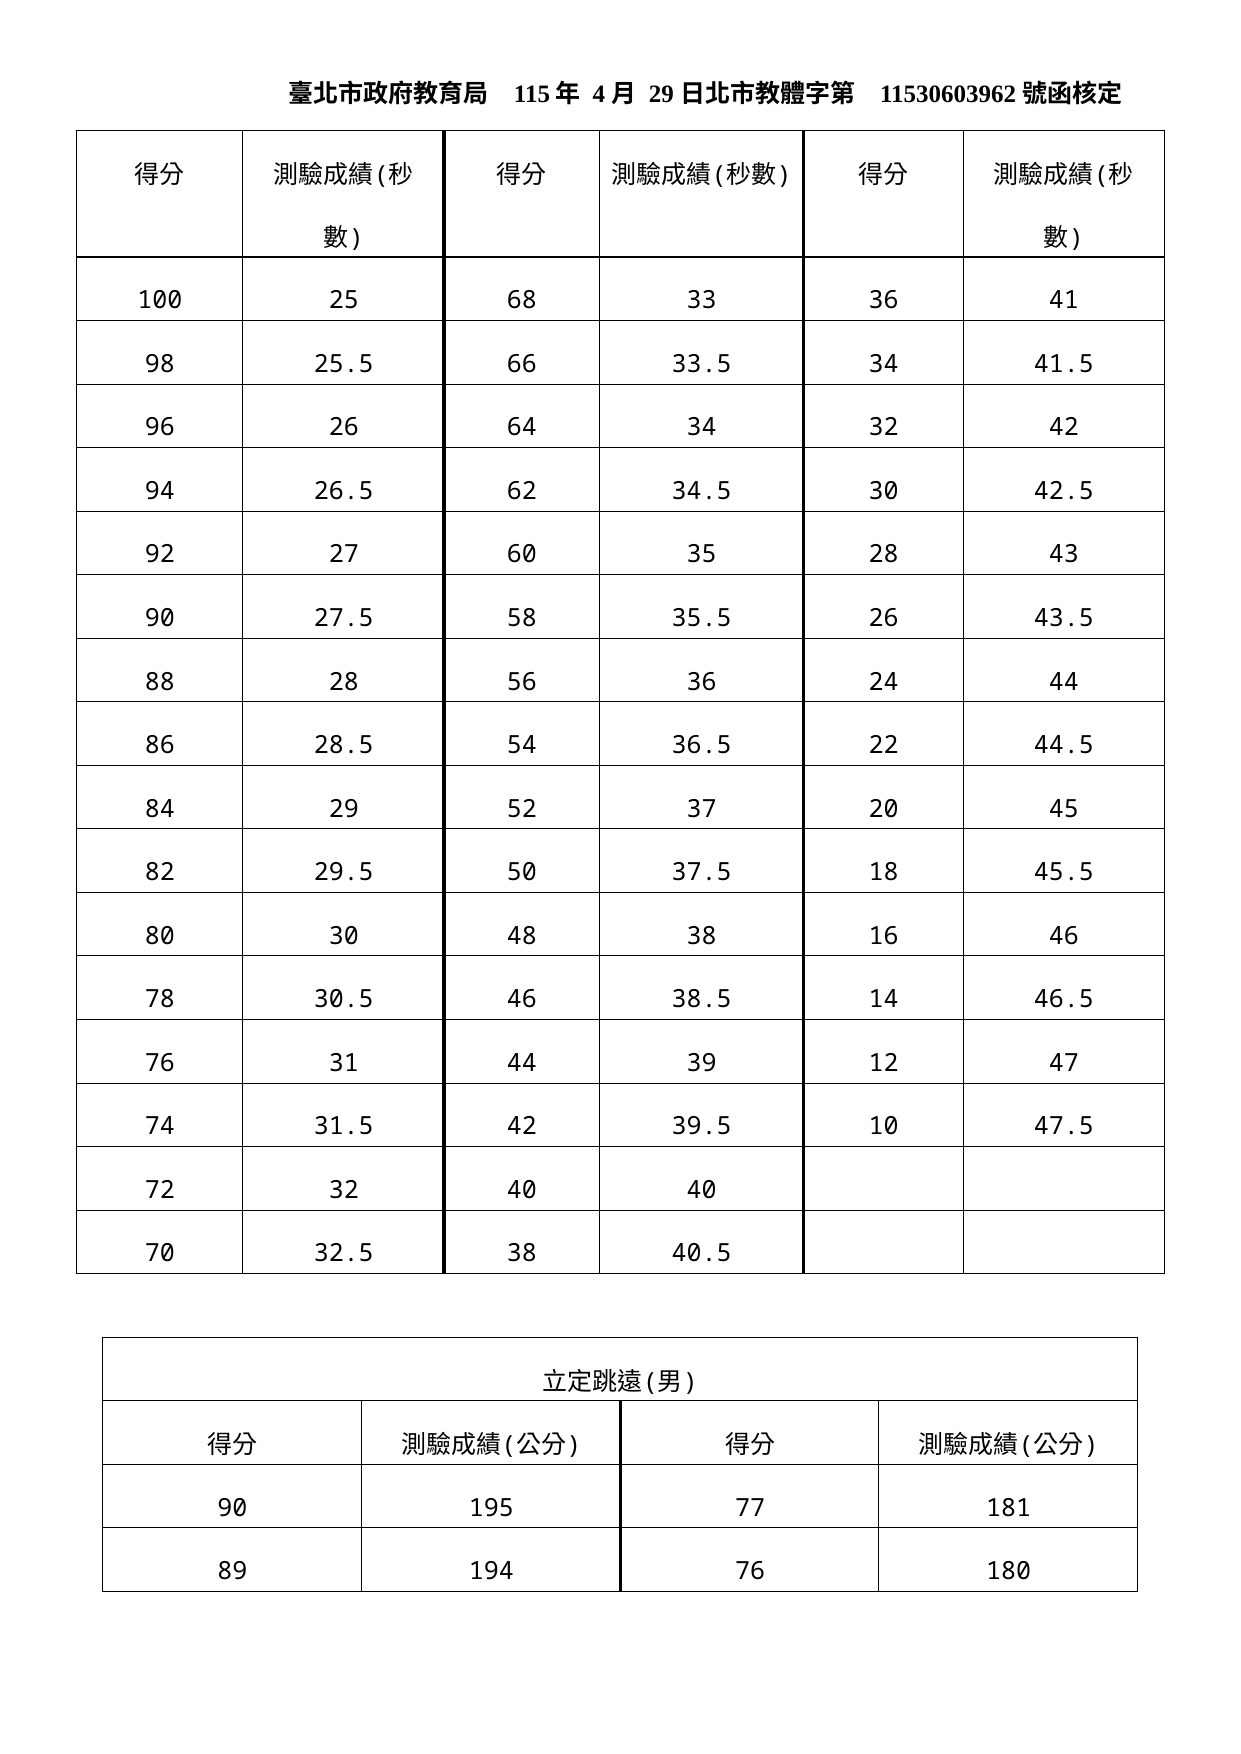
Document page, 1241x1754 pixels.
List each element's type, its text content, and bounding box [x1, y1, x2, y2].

table_cell 46.5 [964, 956, 1164, 1019]
table_cell 29.5 [243, 829, 442, 892]
table_cell 41 [964, 258, 1164, 320]
table_cell 38 [600, 893, 802, 955]
table_cell 46 [964, 893, 1164, 955]
table_cell 38 [446, 1211, 599, 1273]
table_cell 68 [446, 258, 599, 320]
table_cell 27.5 [243, 575, 442, 638]
table_cell 84 [77, 766, 242, 828]
table_cell [964, 1211, 1164, 1273]
table_cell 31 [243, 1020, 442, 1082]
table_cell 16 [805, 893, 963, 955]
table_cell 24 [805, 639, 963, 701]
table_cell 50 [446, 829, 599, 892]
table_cell 194 [362, 1528, 619, 1591]
table_cell 48 [446, 893, 599, 955]
table_cell 得分 [103, 1401, 361, 1464]
table_cell 得分 [77, 131, 242, 256]
table_cell 37 [600, 766, 802, 828]
table_cell 72 [77, 1147, 242, 1209]
table_cell 78 [77, 956, 242, 1019]
table_cell 34.5 [600, 448, 802, 511]
table_cell 64 [446, 385, 599, 447]
table_cell 39.5 [600, 1084, 802, 1146]
table_cell 測驗成績(公分) [879, 1401, 1137, 1464]
table_cell 94 [77, 448, 242, 511]
table_cell 96 [77, 385, 242, 447]
table_cell 100 [77, 258, 242, 320]
table_cell 41.5 [964, 321, 1164, 383]
table_cell 32.5 [243, 1211, 442, 1273]
table_cell 33 [600, 258, 802, 320]
table_cell 62 [446, 448, 599, 511]
table_cell 66 [446, 321, 599, 383]
table_cell 76 [77, 1020, 242, 1082]
table_cell 58 [446, 575, 599, 638]
table_cell 30 [243, 893, 442, 955]
table_cell 70 [77, 1211, 242, 1273]
table_cell [805, 1147, 963, 1209]
table_cell 47 [964, 1020, 1164, 1082]
table_cell 得分 [805, 131, 963, 256]
table_cell 76 [622, 1528, 878, 1591]
table_cell 26 [243, 385, 442, 447]
table_cell 98 [77, 321, 242, 383]
table_cell 42.5 [964, 448, 1164, 511]
table_cell 26.5 [243, 448, 442, 511]
table_cell 88 [77, 639, 242, 701]
table_cell 42 [964, 385, 1164, 447]
table_cell 56 [446, 639, 599, 701]
table_cell 29 [243, 766, 442, 828]
table_cell 89 [103, 1528, 361, 1591]
table_cell 46 [446, 956, 599, 1019]
table_cell 36 [600, 639, 802, 701]
table_cell [805, 1211, 963, 1273]
table_cell 35.5 [600, 575, 802, 638]
table_cell 18 [805, 829, 963, 892]
table_cell 得分 [622, 1401, 878, 1464]
table_cell 43 [964, 512, 1164, 574]
table_cell 45.5 [964, 829, 1164, 892]
table_cell 測驗成績(秒數) [600, 131, 802, 256]
table_cell 47.5 [964, 1084, 1164, 1146]
table_cell 74 [77, 1084, 242, 1146]
table_cell 28 [243, 639, 442, 701]
table_cell 10 [805, 1084, 963, 1146]
table_cell 92 [77, 512, 242, 574]
table_cell 32 [805, 385, 963, 447]
table_cell 14 [805, 956, 963, 1019]
table_cell 測驗成績(公分) [362, 1401, 619, 1464]
table_cell 22 [805, 702, 963, 765]
table_cell 45 [964, 766, 1164, 828]
table_cell 52 [446, 766, 599, 828]
table_cell 12 [805, 1020, 963, 1082]
table_cell 25 [243, 258, 442, 320]
table_cell 180 [879, 1528, 1137, 1591]
table_cell 27 [243, 512, 442, 574]
table_cell 39 [600, 1020, 802, 1082]
table_cell 37.5 [600, 829, 802, 892]
table_cell 測驗成績(秒數) [243, 131, 442, 256]
table_cell 86 [77, 702, 242, 765]
table_cell 36 [805, 258, 963, 320]
table_cell 測驗成績(秒數) [964, 131, 1164, 256]
table_cell 44.5 [964, 702, 1164, 765]
table_cell 44 [446, 1020, 599, 1082]
table_cell 33.5 [600, 321, 802, 383]
table_cell 38.5 [600, 956, 802, 1019]
table_header 立定跳遠(男) [103, 1338, 1137, 1400]
table_cell 82 [77, 829, 242, 892]
table_cell 35 [600, 512, 802, 574]
table_cell 77 [622, 1465, 878, 1527]
table_cell 40.5 [600, 1211, 802, 1273]
table_cell 80 [77, 893, 242, 955]
table_cell 得分 [446, 131, 599, 256]
table_cell 32 [243, 1147, 442, 1209]
table_cell 43.5 [964, 575, 1164, 638]
table_cell 90 [77, 575, 242, 638]
table_cell 44 [964, 639, 1164, 701]
table_cell 30 [805, 448, 963, 511]
table_cell 34 [600, 385, 802, 447]
table_cell 54 [446, 702, 599, 765]
table_cell 26 [805, 575, 963, 638]
table_cell 25.5 [243, 321, 442, 383]
table_cell 28 [805, 512, 963, 574]
table_cell 30.5 [243, 956, 442, 1019]
table_cell 181 [879, 1465, 1137, 1527]
table_cell 195 [362, 1465, 619, 1527]
table_cell 36.5 [600, 702, 802, 765]
table_cell 60 [446, 512, 599, 574]
table_cell 42 [446, 1084, 599, 1146]
table_cell 40 [446, 1147, 599, 1209]
table_cell 90 [103, 1465, 361, 1527]
table_cell [964, 1147, 1164, 1209]
table_cell 34 [805, 321, 963, 383]
table_cell 40 [600, 1147, 802, 1209]
table_cell 20 [805, 766, 963, 828]
table_cell 31.5 [243, 1084, 442, 1146]
table_cell 28.5 [243, 702, 442, 765]
